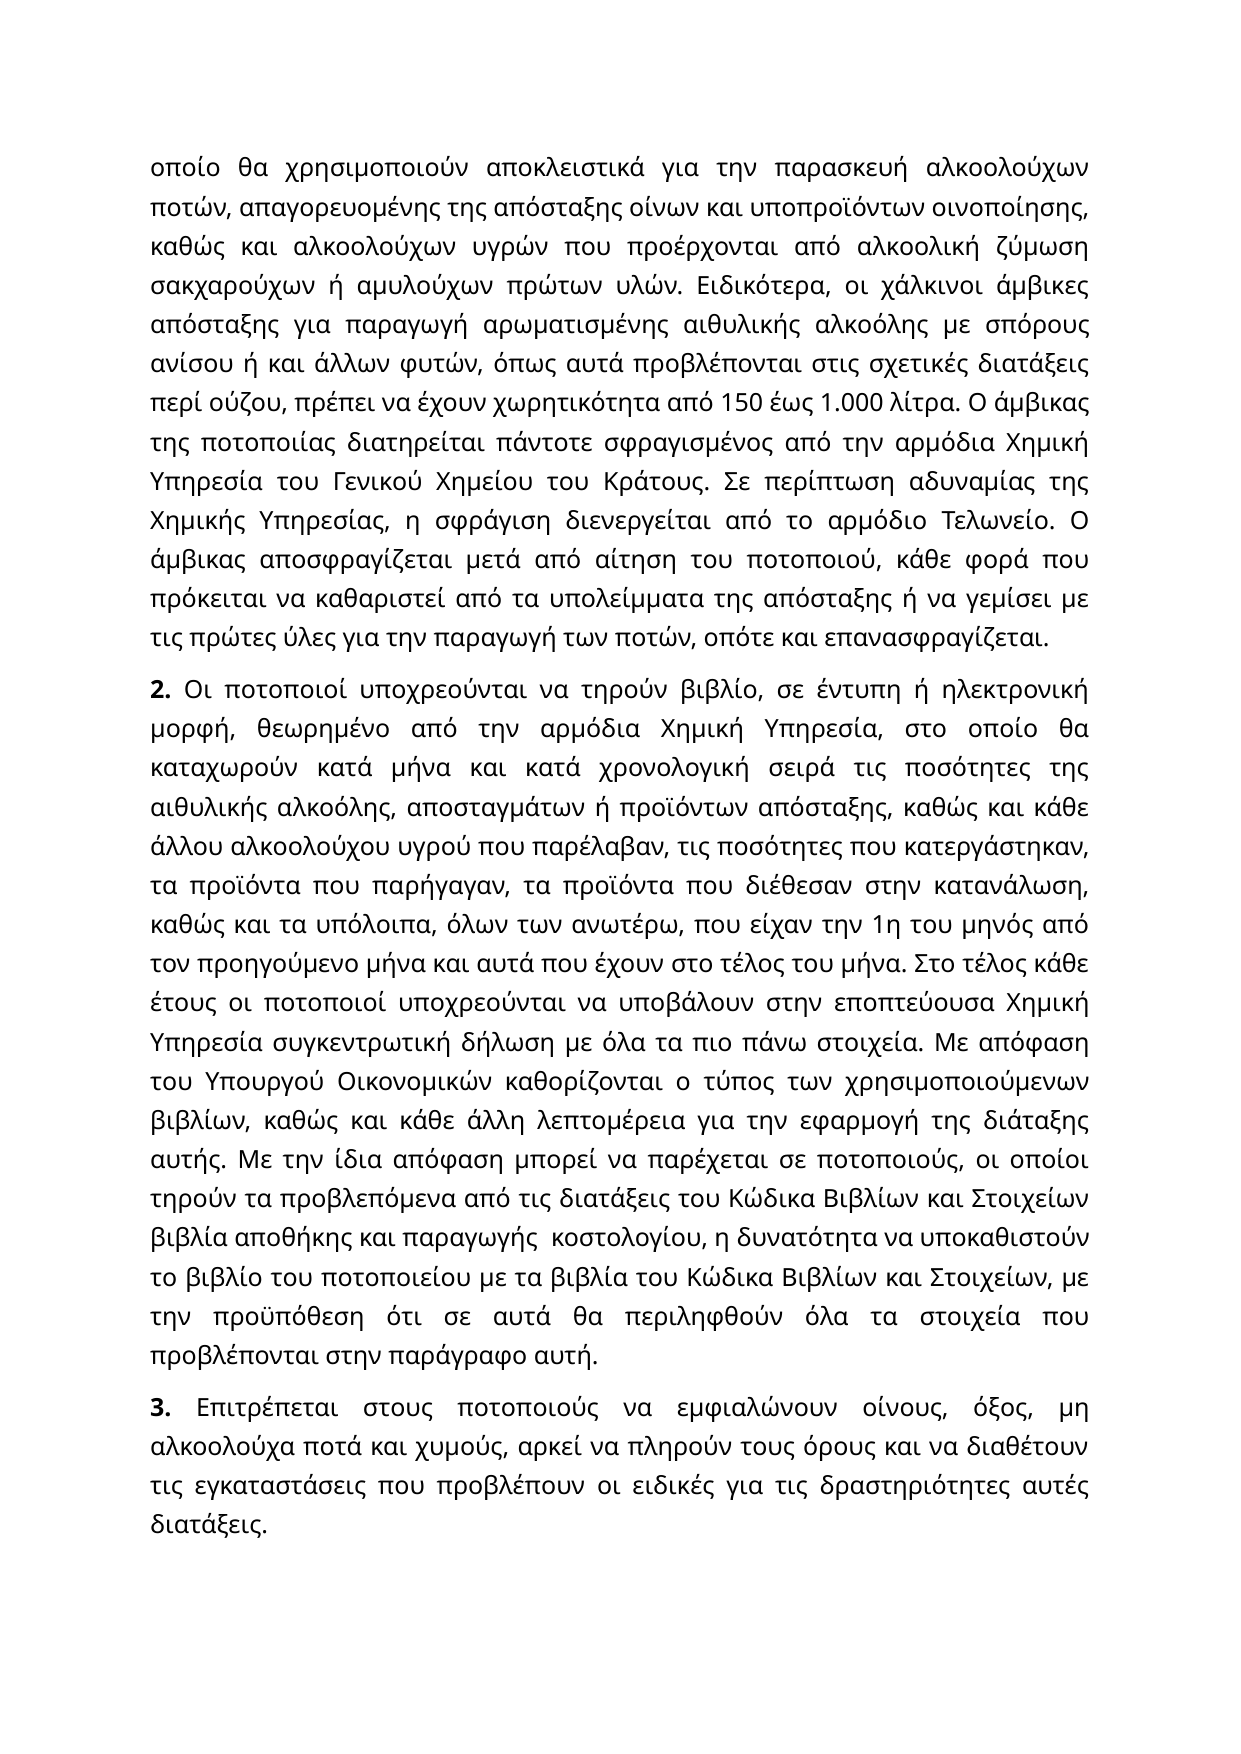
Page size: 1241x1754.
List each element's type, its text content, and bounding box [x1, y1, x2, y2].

text οποίο θα χρησιμοποιούν αποκλειστικά για την παρασκευή αλκοολούχων ποτών, απαγορευομένης της απόσταξης οίνων και υποπροϊόντων οινοποίησης, καθώς και αλκοολούχων υγρών που προέρχονται από αλκοολική ζύμωση σακχαρούχων ή αμυλούχων πρώτων υλών. Ειδικότερα, οι χάλκινοι άμβικες απόσταξης για παραγωγή αρωματισμένης αιθυλικής αλκοόλης με σπόρους ανίσου ή και άλλων φυτών, όπως αυτά προβλέπονται στις σχετικές διατάξεις περί ούζου, πρέπει να έχουν χωρητικότητα από 150 έως 1.000 λίτρα. Ο άμβικας της ποτοποιίας διατηρείται πάντοτε σφραγισμένος από την αρμόδια Χημική Υπηρεσία του Γενικού Χημείου του Κράτους. Σε περίπτωση αδυναμίας της Χημικής Υπηρεσίας, η σφράγιση διενεργείται από το αρμόδιο Τελωνείο. Ο άμβικας αποσφραγίζεται μετά από αίτηση του ποτοποιού, κάθε φορά που πρόκειται να καθαριστεί από τα υπολείμματα της απόσταξης ή να γεμίσει με τις πρώτες ύλες για την παραγωγή των ποτών, οπότε και επανασφραγίζεται. [150, 150, 1090, 654]
text 3. Επιτρέπεται στους ποτοποιούς να εμφιαλώνουν οίνους, όξος, μη αλκοολούχα ποτά και χυμούς, αρκεί να πληρούν τους όρους και να διαθέτουν τις εγκαταστάσεις που προβλέπουν οι ειδικές για τις δραστηριότητες αυτές διατάξεις. [150, 1389, 1090, 1541]
text 2. Οι ποτοποιοί υποχρεούνται να τηρούν βιβλίο, σε έντυπη ή ηλεκτρονική μορφή, θεωρημένο από την αρμόδια Χημική Υπηρεσία, στο οποίο θα καταχωρούν κατά μήνα και κατά χρονολογική σειρά τις ποσότητες της αιθυλικής αλκοόλης, αποσταγμάτων ή προϊόντων απόσταξης, καθώς και κάθε άλλου αλκοολούχου υγρού που παρέλαβαν, τις ποσότητες που κατεργάστηκαν, τα προϊόντα που πα­ρήγαγαν, τα προϊόντα που διέθεσαν στην κατανάλωση, καθώς και τα υπόλοιπα, όλων των ανωτέρω, που είχαν την 1η του μηνός από τον προηγούμενο μήνα και αυτά που έχουν στο τέλος του μήνα. Στο τέλος κάθε έτους οι ποτοποιοί υποχρεούνται να υποβάλουν στην εποπτεύουσα Χημική Υπηρεσία συγκεντρωτική δήλωση με όλα τα πιο πάνω στοιχεία. Με απόφαση του Υπουργού Οικονομικών καθορίζονται ο τύπος των χρησιμοποιούμενων βιβλίων, καθώς και κάθε άλλη λεπτομέρεια για την εφαρμογή της διάταξης αυτής. Με την ίδια απόφαση μπορεί να παρέχεται σε ποτοποιούς, οι οποίοι τηρούν τα προβλεπόμενα από τις διατάξεις του Κώδικα Βιβλίων και Στοιχείων βιβλία αποθήκης και παραγωγής ­ κοστολογίου, η δυνατότητα να υποκαθιστούν το βιβλίο του ποτοποιείου με τα βιβλία του Κώδικα Βιβλίων και Στοιχείων, με την προϋπόθεση ότι σε αυτά θα περιληφθούν όλα τα στοιχεία που προβλέπονται στην παράγραφο αυτή. [150, 672, 1090, 1372]
